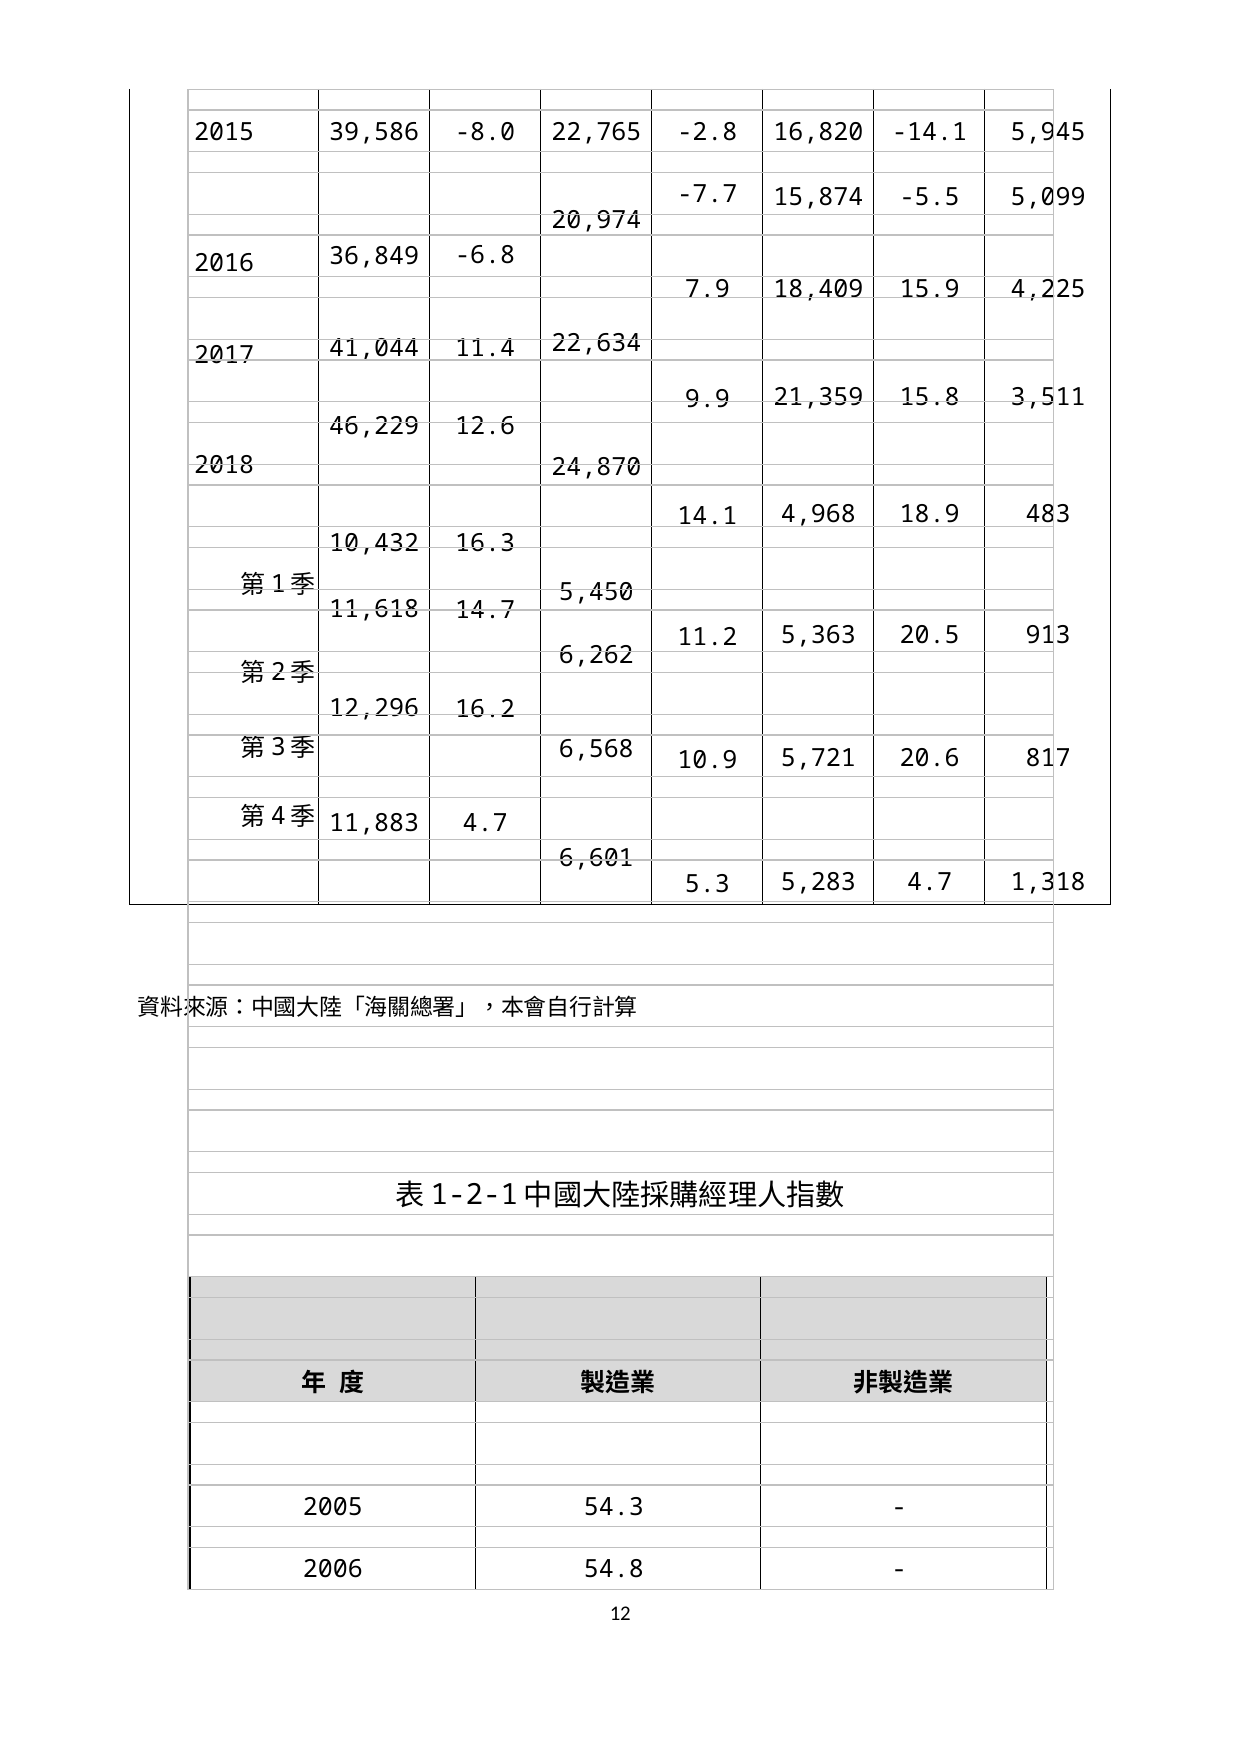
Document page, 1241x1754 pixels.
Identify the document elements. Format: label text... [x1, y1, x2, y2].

table_cell -5.5 15.9 15.8 18.9 20.5 20.6 4.7 [874, 590, 984, 609]
table_cell -7.7 7.9 9.9 14.1 11.2 10.9 5.3 [652, 777, 762, 797]
table_cell 20,974 22,634 24,870 5,450 6,262 6,568 6,601 [541, 277, 651, 297]
table_cell 5,099 4,225 3,511 483 913 817 1,318 [985, 486, 1053, 526]
table_cell 2016 2017 2018 第1季 第2季 第3季 第4季 [189, 840, 318, 859]
table_cell 15,874 18,409 21,359 4,968 5,363 5,721 5,283 [763, 298, 873, 339]
table_cell -5.5 15.9 15.8 18.9 20.5 20.6 4.7 [874, 298, 984, 339]
table_cell 15,874 18,409 21,359 4,968 5,363 5,721 5,283 [763, 340, 873, 359]
table_cell 20,974 22,634 24,870 5,450 6,262 6,568 6,601 [541, 215, 651, 234]
table_cell -5.5 15.9 15.8 18.9 20.5 20.6 4.7 [874, 736, 984, 776]
table_cell 36,849 41,044 46,229 10,432 11,618 12,296 11,883 [319, 361, 429, 401]
table_cell 2016 2017 2018 第1季 第2季 第3季 第4季 [189, 277, 318, 297]
table_header [476, 1277, 760, 1297]
table_cell 15,874 18,409 21,359 4,968 5,363 5,721 5,283 [763, 548, 873, 589]
table_cell 15,874 18,409 21,359 4,968 5,363 5,721 5,283 [763, 152, 873, 172]
table_cell 20,974 22,634 24,870 5,450 6,262 6,568 6,601 [541, 861, 651, 901]
table_cell -6.8 11.4 12.6 16.3 14.7 16.2 4.7 [430, 340, 540, 359]
table_cell 20,974 22,634 24,870 5,450 6,262 6,568 6,601 [541, 465, 651, 484]
table_cell 36,849 41,044 46,229 10,432 11,618 12,296 11,883 [319, 590, 429, 609]
table_cell [541, 90, 651, 109]
table_cell -6.8 11.4 12.6 16.3 14.7 16.2 4.7 [430, 527, 540, 547]
table_cell 15,874 18,409 21,359 4,968 5,363 5,721 5,283 [763, 736, 873, 776]
table_cell -5.5 15.9 15.8 18.9 20.5 20.6 4.7 [874, 152, 984, 172]
table_cell 36,849 41,044 46,229 10,432 11,618 12,296 11,883 [319, 673, 429, 714]
table_cell 5,099 4,225 3,511 483 913 817 1,318 [985, 652, 1053, 672]
table_cell -7.7 7.9 9.9 14.1 11.2 10.9 5.3 [652, 173, 762, 214]
table_cell - [761, 1486, 1046, 1526]
table_cell 36,849 41,044 46,229 10,432 11,618 12,296 11,883 [319, 652, 429, 672]
table_cell 5,099 4,225 3,511 483 913 817 1,318 [985, 236, 1053, 276]
table_cell 36,849 41,044 46,229 10,432 11,618 12,296 11,883 [319, 465, 429, 484]
table_cell -6.8 11.4 12.6 16.3 14.7 16.2 4.7 [430, 236, 540, 276]
table_cell 36,849 41,044 46,229 10,432 11,618 12,296 11,883 [319, 277, 429, 297]
table_cell 5,099 4,225 3,511 483 913 817 1,318 [985, 298, 1053, 339]
table_cell 20,974 22,634 24,870 5,450 6,262 6,568 6,601 [541, 173, 651, 214]
table_cell -6.8 11.4 12.6 16.3 14.7 16.2 4.7 [430, 465, 540, 484]
table_cell 15,874 18,409 21,359 4,968 5,363 5,721 5,283 [763, 590, 873, 609]
table_cell [476, 1402, 760, 1422]
table_cell 36,849 41,044 46,229 10,432 11,618 12,296 11,883 [319, 173, 429, 214]
table_cell 2016 2017 2018 第1季 第2季 第3季 第4季 [189, 777, 318, 797]
table_cell [430, 90, 540, 109]
table_cell 36,849 41,044 46,229 10,432 11,618 12,296 11,883 [319, 152, 429, 172]
table_cell -7.7 7.9 9.9 14.1 11.2 10.9 5.3 [652, 423, 762, 464]
table_cell 5,099 4,225 3,511 483 913 817 1,318 [985, 402, 1053, 422]
table_cell -5.5 15.9 15.8 18.9 20.5 20.6 4.7 [874, 527, 984, 547]
table_header [761, 1277, 1046, 1297]
table_cell [191, 1423, 475, 1464]
table_cell [652, 90, 762, 109]
table_cell 3,825 5,945 [985, 111, 1053, 151]
table_cell -5.5 15.9 15.8 18.9 20.5 20.6 4.7 [874, 402, 984, 422]
table_cell -6.8 11.4 12.6 16.3 14.7 16.2 4.7 [430, 673, 540, 714]
table_cell 2005 [191, 1486, 475, 1526]
table_cell 15,874 18,409 21,359 4,968 5,363 5,721 5,283 [763, 673, 873, 714]
table_cell - [761, 1402, 1046, 1422]
table_cell -5.5 15.9 15.8 18.9 20.5 20.6 4.7 [874, 173, 984, 214]
table_cell -6.8 11.4 12.6 16.3 14.7 16.2 4.7 [430, 486, 540, 526]
table_cell 36,849 41,044 46,229 10,432 11,618 12,296 11,883 [319, 527, 429, 547]
table_cell 36,849 41,044 46,229 10,432 11,618 12,296 11,883 [319, 861, 429, 901]
table_cell -5.5 15.9 15.8 18.9 20.5 20.6 4.7 [874, 361, 984, 401]
table_cell -6.8 11.4 12.6 16.3 14.7 16.2 4.7 [430, 548, 540, 589]
table_cell 36,849 41,044 46,229 10,432 11,618 12,296 11,883 [319, 548, 429, 589]
table_cell 5,099 4,225 3,511 483 913 817 1,318 [985, 673, 1053, 714]
text [189, 1152, 1053, 1172]
table_cell 20,974 22,634 24,870 5,450 6,262 6,568 6,601 [541, 590, 651, 609]
table_cell -6.8 11.4 12.6 16.3 14.7 16.2 4.7 [430, 777, 540, 797]
table_cell 36,849 41,044 46,229 10,432 11,618 12,296 11,883 [319, 236, 429, 276]
table_cell 20,974 22,634 24,870 5,450 6,262 6,568 6,601 [541, 152, 651, 172]
table_cell -7.7 7.9 9.9 14.1 11.2 10.9 5.3 [652, 277, 762, 297]
table_cell -5.5 15.9 15.8 18.9 20.5 20.6 4.7 [874, 236, 984, 276]
table_cell -7.7 7.9 9.9 14.1 11.2 10.9 5.3 [652, 215, 762, 234]
table_cell 2016 2017 2018 第1季 第2季 第3季 第4季 [189, 465, 318, 484]
table_header [191, 1298, 475, 1339]
table_cell -7.7 7.9 9.9 14.1 11.2 10.9 5.3 [652, 673, 762, 714]
table_cell 5,099 4,225 3,511 483 913 817 1,318 [985, 340, 1053, 359]
table_cell 39,586 [319, 111, 429, 151]
table_cell 36,849 41,044 46,229 10,432 11,618 12,296 11,883 [319, 840, 429, 859]
table_cell 5,099 4,225 3,511 483 913 817 1,318 [985, 152, 1053, 172]
table_cell 15,874 18,409 21,359 4,968 5,363 5,721 5,283 [763, 798, 873, 839]
table_cell 2016 2017 2018 第1季 第2季 第3季 第4季 [189, 652, 318, 672]
table_cell -5.5 15.9 15.8 18.9 20.5 20.6 4.7 [874, 861, 984, 901]
table_cell 2006 [191, 1548, 475, 1589]
table_cell [319, 90, 429, 109]
text 表1-2-1中國大陸採購經理人指數 [189, 1173, 1053, 1214]
table_cell - [761, 1423, 1046, 1464]
table_cell 20,974 22,634 24,870 5,450 6,262 6,568 6,601 [541, 298, 651, 339]
table_cell -14.1 [874, 111, 984, 151]
table_cell -7.7 7.9 9.9 14.1 11.2 10.9 5.3 [652, 486, 762, 526]
table_header [761, 1340, 1046, 1359]
table_cell -7.7 7.9 9.9 14.1 11.2 10.9 5.3 [652, 298, 762, 339]
table_cell -7.7 7.9 9.9 14.1 11.2 10.9 5.3 [652, 590, 762, 609]
table_cell -8.0 [430, 111, 540, 151]
table_cell -5.5 15.9 15.8 18.9 20.5 20.6 4.7 [874, 715, 984, 734]
table_cell 2016 2017 2018 第1季 第2季 第3季 第4季 [189, 361, 318, 401]
table_cell 15,874 18,409 21,359 4,968 5,363 5,721 5,283 [763, 861, 873, 901]
table_cell -5.5 15.9 15.8 18.9 20.5 20.6 4.7 [874, 486, 984, 526]
table_cell 2016 2017 2018 第1季 第2季 第3季 第4季 [189, 215, 318, 234]
table_cell -5.5 15.9 15.8 18.9 20.5 20.6 4.7 [874, 798, 984, 839]
table_cell 20,974 22,634 24,870 5,450 6,262 6,568 6,601 [541, 340, 651, 359]
table_cell 2016 2017 2018 第1季 第2季 第3季 第4季 [189, 340, 318, 359]
table_cell 20,974 22,634 24,870 5,450 6,262 6,568 6,601 [541, 736, 651, 776]
table_cell -6.8 11.4 12.6 16.3 14.7 16.2 4.7 [430, 840, 540, 859]
table_cell 2016 2017 2018 第1季 第2季 第3季 第4季 [189, 173, 318, 214]
table_cell -5.5 15.9 15.8 18.9 20.5 20.6 4.7 [874, 423, 984, 464]
table_cell 15,874 18,409 21,359 4,968 5,363 5,721 5,283 [763, 215, 873, 234]
table_cell - [761, 1548, 1046, 1589]
table_header 製造業 [476, 1361, 760, 1401]
table_cell 20,974 22,634 24,870 5,450 6,262 6,568 6,601 [541, 715, 651, 734]
table_cell 5,099 4,225 3,511 483 913 817 1,318 [985, 611, 1053, 651]
table_cell -5.5 15.9 15.8 18.9 20.5 20.6 4.7 [874, 465, 984, 484]
text 資料來源：中國大陸「海關總署」，本會自行計算 [189, 986, 1053, 1026]
table_cell 36,849 41,044 46,229 10,432 11,618 12,296 11,883 [319, 777, 429, 797]
table_cell 54.3 [476, 1486, 760, 1526]
table_cell -6.8 11.4 12.6 16.3 14.7 16.2 4.7 [430, 215, 540, 234]
table_cell -6.8 11.4 12.6 16.3 14.7 16.2 4.7 [430, 402, 540, 422]
table_cell 15,874 18,409 21,359 4,968 5,363 5,721 5,283 [763, 277, 873, 297]
table_cell 36,849 41,044 46,229 10,432 11,618 12,296 11,883 [319, 402, 429, 422]
table_cell 5,099 4,225 3,511 483 913 817 1,318 [1054, 151, 1110, 904]
table_cell -7.7 7.9 9.9 14.1 11.2 10.9 5.3 [652, 548, 762, 589]
table_cell -6.8 11.4 12.6 16.3 14.7 16.2 4.7 [430, 152, 540, 172]
table_cell 20,974 22,634 24,870 5,450 6,262 6,568 6,601 [541, 548, 651, 589]
table_cell 5,099 4,225 3,511 483 913 817 1,318 [985, 527, 1053, 547]
table_cell 20,974 22,634 24,870 5,450 6,262 6,568 6,601 [541, 402, 651, 422]
table_cell 15,874 18,409 21,359 4,968 5,363 5,721 5,283 [763, 777, 873, 797]
table_cell 5,099 4,225 3,511 483 913 817 1,318 [985, 840, 1053, 859]
table_cell 20,974 22,634 24,870 5,450 6,262 6,568 6,601 [541, 361, 651, 401]
table_cell 36,849 41,044 46,229 10,432 11,618 12,296 11,883 [319, 798, 429, 839]
table_cell [191, 1465, 475, 1484]
table_cell 2016 2017 2018 第1季 第2季 第3季 第4季 [189, 590, 318, 609]
table_cell -6.8 11.4 12.6 16.3 14.7 16.2 4.7 [430, 611, 540, 651]
table_cell 36,849 41,044 46,229 10,432 11,618 12,296 11,883 [319, 298, 429, 339]
table_cell 2016 2017 2018 第1季 第2季 第3季 第4季 [189, 736, 318, 776]
table_cell 2015 [189, 111, 318, 151]
table_cell 36,849 41,044 46,229 10,432 11,618 12,296 11,883 [319, 715, 429, 734]
table_cell -6.8 11.4 12.6 16.3 14.7 16.2 4.7 [430, 736, 540, 776]
table_cell 2016 2017 2018 第1季 第2季 第3季 第4季 [189, 423, 318, 464]
table_cell 2016 2017 2018 第1季 第2季 第3季 第4季 [189, 548, 318, 589]
table_cell - [761, 1465, 1046, 1484]
table_cell -5.5 15.9 15.8 18.9 20.5 20.6 4.7 [874, 215, 984, 234]
table_cell -7.7 7.9 9.9 14.1 11.2 10.9 5.3 [652, 715, 762, 734]
table_cell -7.7 7.9 9.9 14.1 11.2 10.9 5.3 [652, 840, 762, 859]
table_cell 5,099 4,225 3,511 483 913 817 1,318 [985, 173, 1053, 214]
table_cell [191, 1402, 475, 1422]
table_cell 20,974 22,634 24,870 5,450 6,262 6,568 6,601 [541, 236, 651, 276]
table_cell [189, 90, 318, 109]
table_cell 5,099 4,225 3,511 483 913 817 1,318 [985, 548, 1053, 589]
table_cell -7.7 7.9 9.9 14.1 11.2 10.9 5.3 [652, 736, 762, 776]
table_cell [130, 89, 187, 151]
table_cell -6.8 11.4 12.6 16.3 14.7 16.2 4.7 [430, 590, 540, 609]
table_cell 36,849 41,044 46,229 10,432 11,618 12,296 11,883 [319, 486, 429, 526]
table_cell 20,974 22,634 24,870 5,450 6,262 6,568 6,601 [541, 777, 651, 797]
table_cell -7.7 7.9 9.9 14.1 11.2 10.9 5.3 [652, 465, 762, 484]
table_cell 5,099 4,225 3,511 483 913 817 1,318 [985, 798, 1053, 839]
table_cell 2016 2017 2018 第1季 第2季 第3季 第4季 [189, 486, 318, 526]
table_cell 36,849 41,044 46,229 10,432 11,618 12,296 11,883 [319, 423, 429, 464]
table_cell 15,874 18,409 21,359 4,968 5,363 5,721 5,283 [763, 423, 873, 464]
table_cell 22,765 [541, 111, 651, 151]
table_cell 2016 2017 2018 第1季 第2季 第3季 第4季 [189, 611, 318, 651]
table_cell [476, 1423, 760, 1464]
table_header [476, 1298, 760, 1339]
table_cell 2016 2017 2018 第1季 第2季 第3季 第4季 [189, 298, 318, 339]
table_cell -5.5 15.9 15.8 18.9 20.5 20.6 4.7 [874, 652, 984, 672]
table_cell -5.5 15.9 15.8 18.9 20.5 20.6 4.7 [874, 840, 984, 859]
table_cell -7.7 7.9 9.9 14.1 11.2 10.9 5.3 [652, 236, 762, 276]
table_cell 36,849 41,044 46,229 10,432 11,618 12,296 11,883 [319, 736, 429, 776]
table_cell 15,874 18,409 21,359 4,968 5,363 5,721 5,283 [763, 611, 873, 651]
table_header [476, 1340, 760, 1359]
table_cell -5.5 15.9 15.8 18.9 20.5 20.6 4.7 [874, 277, 984, 297]
table_cell 15,874 18,409 21,359 4,968 5,363 5,721 5,283 [763, 652, 873, 672]
table_cell -7.7 7.9 9.9 14.1 11.2 10.9 5.3 [652, 361, 762, 401]
table_cell 5,099 4,225 3,511 483 913 817 1,318 [985, 465, 1053, 484]
table_header 年 度 [191, 1361, 475, 1401]
table_cell 2016 2017 2018 第1季 第2季 第3季 第4季 [189, 673, 318, 714]
table_cell 36,849 41,044 46,229 10,432 11,618 12,296 11,883 [319, 215, 429, 234]
table_cell 16,820 [763, 111, 873, 151]
table_cell [476, 1465, 760, 1484]
table_cell 15,874 18,409 21,359 4,968 5,363 5,721 5,283 [763, 173, 873, 214]
table_header [191, 1277, 475, 1297]
table_header 非製造業 [761, 1361, 1046, 1401]
table_cell -7.7 7.9 9.9 14.1 11.2 10.9 5.3 [652, 402, 762, 422]
table_cell -7.7 7.9 9.9 14.1 11.2 10.9 5.3 [652, 652, 762, 672]
table_cell 20,974 22,634 24,870 5,450 6,262 6,568 6,601 [541, 798, 651, 839]
table_cell [476, 1527, 760, 1547]
table_cell 2016 2017 2018 第1季 第2季 第3季 第4季 [189, 861, 318, 901]
table_cell -6.8 11.4 12.6 16.3 14.7 16.2 4.7 [430, 715, 540, 734]
table_cell 54.8 [476, 1548, 760, 1589]
table_cell -5.5 15.9 15.8 18.9 20.5 20.6 4.7 [874, 673, 984, 714]
table_cell 5,099 4,225 3,511 483 913 817 1,318 [985, 590, 1053, 609]
table_cell -5.5 15.9 15.8 18.9 20.5 20.6 4.7 [874, 777, 984, 797]
table_cell 5,099 4,225 3,511 483 913 817 1,318 [985, 736, 1053, 776]
table_cell -7.7 7.9 9.9 14.1 11.2 10.9 5.3 [652, 798, 762, 839]
table_cell [874, 90, 984, 109]
table_cell 15,874 18,409 21,359 4,968 5,363 5,721 5,283 [763, 465, 873, 484]
table_cell -6.8 11.4 12.6 16.3 14.7 16.2 4.7 [430, 277, 540, 297]
table_cell 15,874 18,409 21,359 4,968 5,363 5,721 5,283 [763, 236, 873, 276]
table_cell -5.5 15.9 15.8 18.9 20.5 20.6 4.7 [874, 340, 984, 359]
table_cell 5,099 4,225 3,511 483 913 817 1,318 [985, 861, 1053, 901]
table_cell -6.8 11.4 12.6 16.3 14.7 16.2 4.7 [430, 652, 540, 672]
table_cell -7.7 7.9 9.9 14.1 11.2 10.9 5.3 [652, 611, 762, 651]
table_cell -7.7 7.9 9.9 14.1 11.2 10.9 5.3 [652, 340, 762, 359]
table_cell -6.8 11.4 12.6 16.3 14.7 16.2 4.7 [430, 173, 540, 214]
table_cell 15,874 18,409 21,359 4,968 5,363 5,721 5,283 [763, 840, 873, 859]
table_header [761, 1298, 1046, 1339]
table_cell 15,874 18,409 21,359 4,968 5,363 5,721 5,283 [763, 361, 873, 401]
table_cell 2016 2017 2018 第1季 第2季 第3季 第4季 [189, 236, 318, 276]
table_cell -6.8 11.4 12.6 16.3 14.7 16.2 4.7 [430, 798, 540, 839]
table_cell -7.7 7.9 9.9 14.1 11.2 10.9 5.3 [652, 861, 762, 901]
table_cell 36,849 41,044 46,229 10,432 11,618 12,296 11,883 [319, 340, 429, 359]
table_cell 5,099 4,225 3,511 483 913 817 1,318 [985, 277, 1053, 297]
table_cell -6.8 11.4 12.6 16.3 14.7 16.2 4.7 [430, 423, 540, 464]
table_cell -5.5 15.9 15.8 18.9 20.5 20.6 4.7 [874, 611, 984, 651]
text 資料來源：中國大陸「海關總署」，本會自行計算 [189, 965, 1053, 984]
table_cell 2016 2017 2018 第1季 第2季 第3季 第4季 [189, 402, 318, 422]
table_cell 36,849 41,044 46,229 10,432 11,618 12,296 11,883 [319, 611, 429, 651]
table_cell -5.5 15.9 15.8 18.9 20.5 20.6 4.7 [874, 548, 984, 589]
table_header [191, 1340, 475, 1359]
table_cell 3,825 5,945 [985, 90, 1053, 109]
table_cell 15,874 18,409 21,359 4,968 5,363 5,721 5,283 [763, 486, 873, 526]
table_cell 5,099 4,225 3,511 483 913 817 1,318 [985, 715, 1053, 734]
table_cell -7.7 7.9 9.9 14.1 11.2 10.9 5.3 [652, 152, 762, 172]
table_cell 2016 2017 2018 第1季 第2季 第3季 第4季 [189, 527, 318, 547]
table_cell 20,974 22,634 24,870 5,450 6,262 6,568 6,601 [541, 840, 651, 859]
table_cell - [761, 1527, 1046, 1547]
table_cell -6.8 11.4 12.6 16.3 14.7 16.2 4.7 [430, 861, 540, 901]
table_cell 2016 2017 2018 第1季 第2季 第3季 第4季 [189, 798, 318, 839]
table_cell 20,974 22,634 24,870 5,450 6,262 6,568 6,601 [541, 423, 651, 464]
table_cell -7.7 7.9 9.9 14.1 11.2 10.9 5.3 [652, 527, 762, 547]
table_cell 2016 2017 2018 第1季 第2季 第3季 第4季 [130, 151, 187, 904]
table_cell 5,099 4,225 3,511 483 913 817 1,318 [985, 361, 1053, 401]
table_cell 5,099 4,225 3,511 483 913 817 1,318 [985, 423, 1053, 464]
table_cell 20,974 22,634 24,870 5,450 6,262 6,568 6,601 [541, 652, 651, 672]
table_cell -6.8 11.4 12.6 16.3 14.7 16.2 4.7 [430, 298, 540, 339]
table_cell 2016 2017 2018 第1季 第2季 第3季 第4季 [189, 715, 318, 734]
table_cell -6.8 11.4 12.6 16.3 14.7 16.2 4.7 [430, 361, 540, 401]
table_cell [191, 1527, 475, 1547]
table_cell 15,874 18,409 21,359 4,968 5,363 5,721 5,283 [763, 402, 873, 422]
table_cell 3,825 5,945 [1054, 89, 1110, 151]
table_cell 5,099 4,225 3,511 483 913 817 1,318 [985, 777, 1053, 797]
table_cell [763, 90, 873, 109]
table_cell 2016 2017 2018 第1季 第2季 第3季 第4季 [189, 152, 318, 172]
table_cell 20,974 22,634 24,870 5,450 6,262 6,568 6,601 [541, 673, 651, 714]
table_cell 15,874 18,409 21,359 4,968 5,363 5,721 5,283 [763, 715, 873, 734]
table_cell 5,099 4,225 3,511 483 913 817 1,318 [985, 215, 1053, 234]
table_cell 15,874 18,409 21,359 4,968 5,363 5,721 5,283 [763, 527, 873, 547]
table_cell 20,974 22,634 24,870 5,450 6,262 6,568 6,601 [541, 611, 651, 651]
table_cell 20,974 22,634 24,870 5,450 6,262 6,568 6,601 [541, 486, 651, 526]
table_cell 20,974 22,634 24,870 5,450 6,262 6,568 6,601 [541, 527, 651, 547]
text 資料來源：中國大陸「海關總署」，本會自行計算 [137, 964, 187, 1026]
table_cell -2.8 [652, 111, 762, 151]
